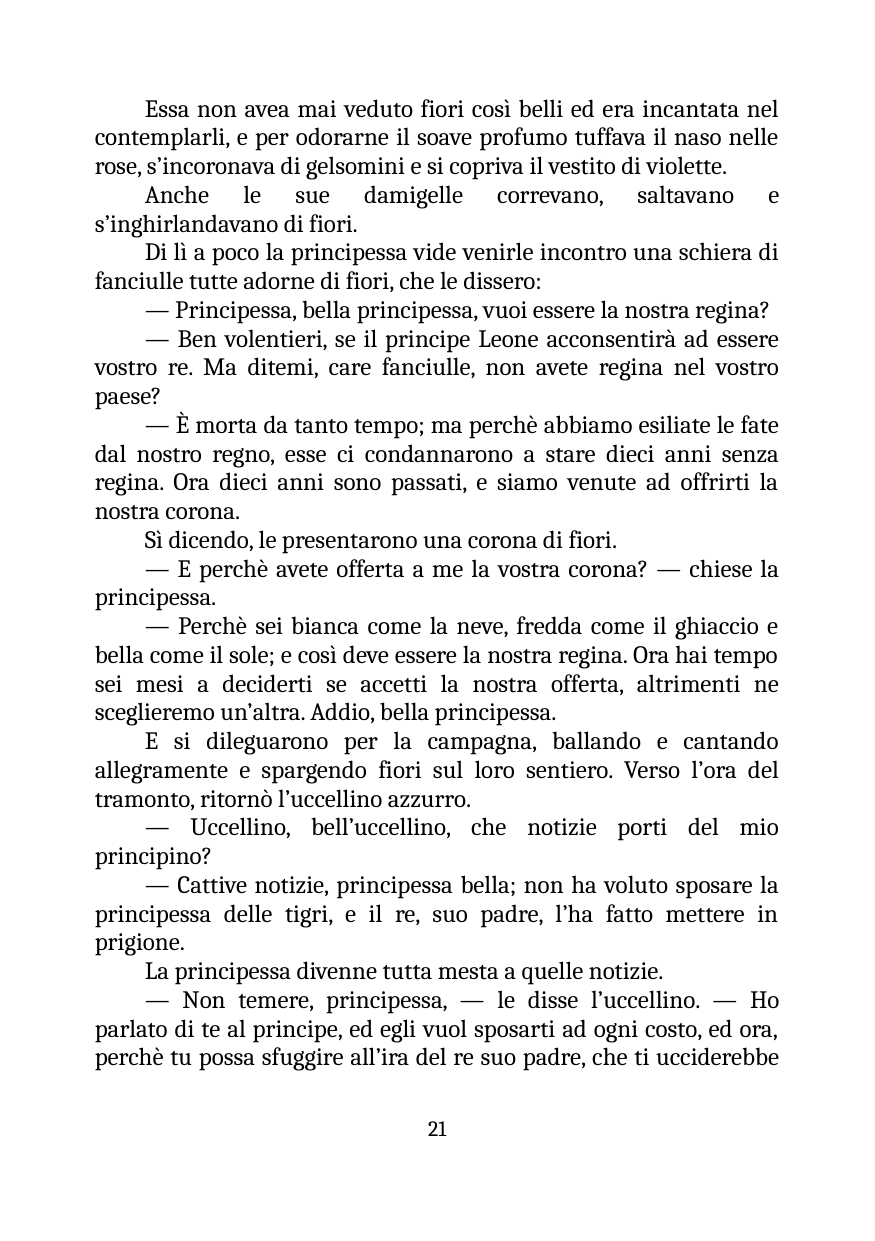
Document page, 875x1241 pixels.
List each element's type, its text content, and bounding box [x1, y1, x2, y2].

text — Non temere, principessa, — le disse l’uccellino. — Ho parlato di te al principe, ed egli vuol sposarti ad ogni costo, ed ora, perchè tu possa sfuggire all’ira del re suo padre, che ti ucciderebbe [94, 986, 779, 1072]
text — E perchè avete offerta a me la vostra corona? — chiese la principessa. [94, 554, 779, 612]
text Anche le sue damigelle correvano, saltavano e s’inghirlandavano di fiori. [94, 181, 779, 238]
text Essa non avea mai veduto fiori così belli ed era incantata nel contemplarli, e per odorarne il soave profumo tuffava il naso nelle rose, s’incoronava di gelsomini e si copriva il vestito di violette. [94, 94, 779, 181]
text E si dileguarono per la campagna, ballando e cantando allegramente e spargendo fiori sul loro sentiero. Verso l’ora del tramonto, ritornò l’uccellino azzurro. [94, 727, 779, 813]
text — Principessa, bella principessa, vuoi essere la nostra regina? [94, 296, 779, 324]
text Di lì a poco la principessa vide venirle incontro una schiera di fanciulle tutte adorne di fiori, che le dissero: [94, 238, 779, 296]
text — Perchè sei bianca come la neve, fredda come il ghiaccio e bella come il sole; e così deve essere la nostra regina. Ora hai tempo sei mesi a deciderti se accetti la nostra offerta, altrimenti ne sceglieremo un’altra. Addio, bella principessa. [94, 612, 779, 727]
text — È morta da tanto tempo; ma perchè abbiamo esiliate le fate dal nostro regno, esse ci condannarono a stare dieci anni senza regina. Ora dieci anni sono passati, e siamo venute ad offrirti la nostra corona. [94, 411, 779, 526]
text — Uccellino, bell’uccellino, che notizie porti del mio principino? [94, 813, 779, 871]
text Sì dicendo, le presentarono una corona di fiori. [94, 526, 779, 554]
text — Cattive notizie, principessa bella; non ha voluto sposare la principessa delle tigri, e il re, suo padre, l’ha fatto mettere in prigione. [94, 871, 779, 957]
text La principessa divenne tutta mesta a quelle notizie. [94, 957, 779, 986]
text — Ben volentieri, se il principe Leone acconsentirà ad essere vostro re. Ma ditemi, care fanciulle, non avete regina nel vostro paese? [94, 324, 779, 411]
